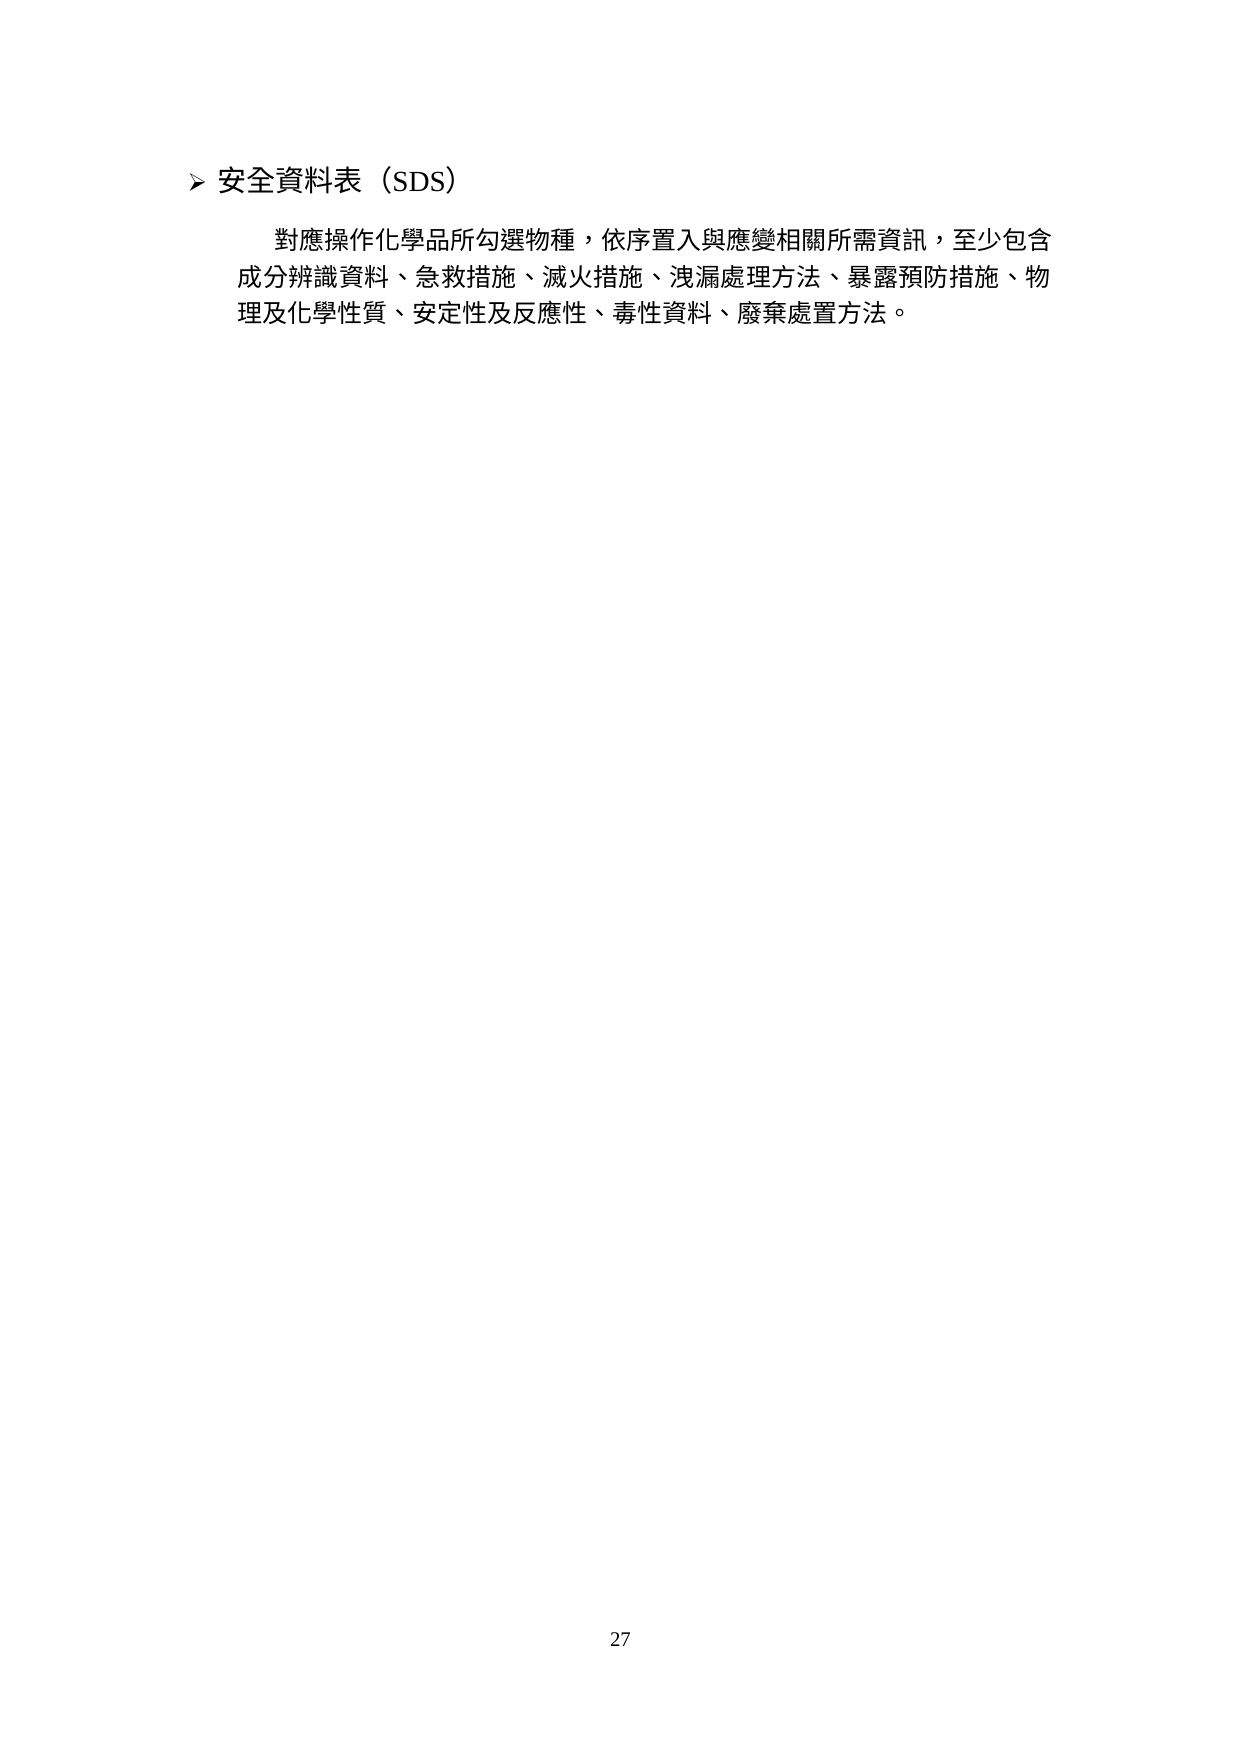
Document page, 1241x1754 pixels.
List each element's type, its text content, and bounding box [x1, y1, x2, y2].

list 安全資料表（SDS） [187, 150, 1053, 202]
text 對應操作化學品所勾選物種，依序置入與應變相關所需資訊，至少包含成分辨識資料、急救措施、滅火措施、洩漏處理方法、暴露預防措施、物理及化學性質、安定性及反應性、毒性資料、廢棄處置方法。 [237, 221, 1053, 329]
